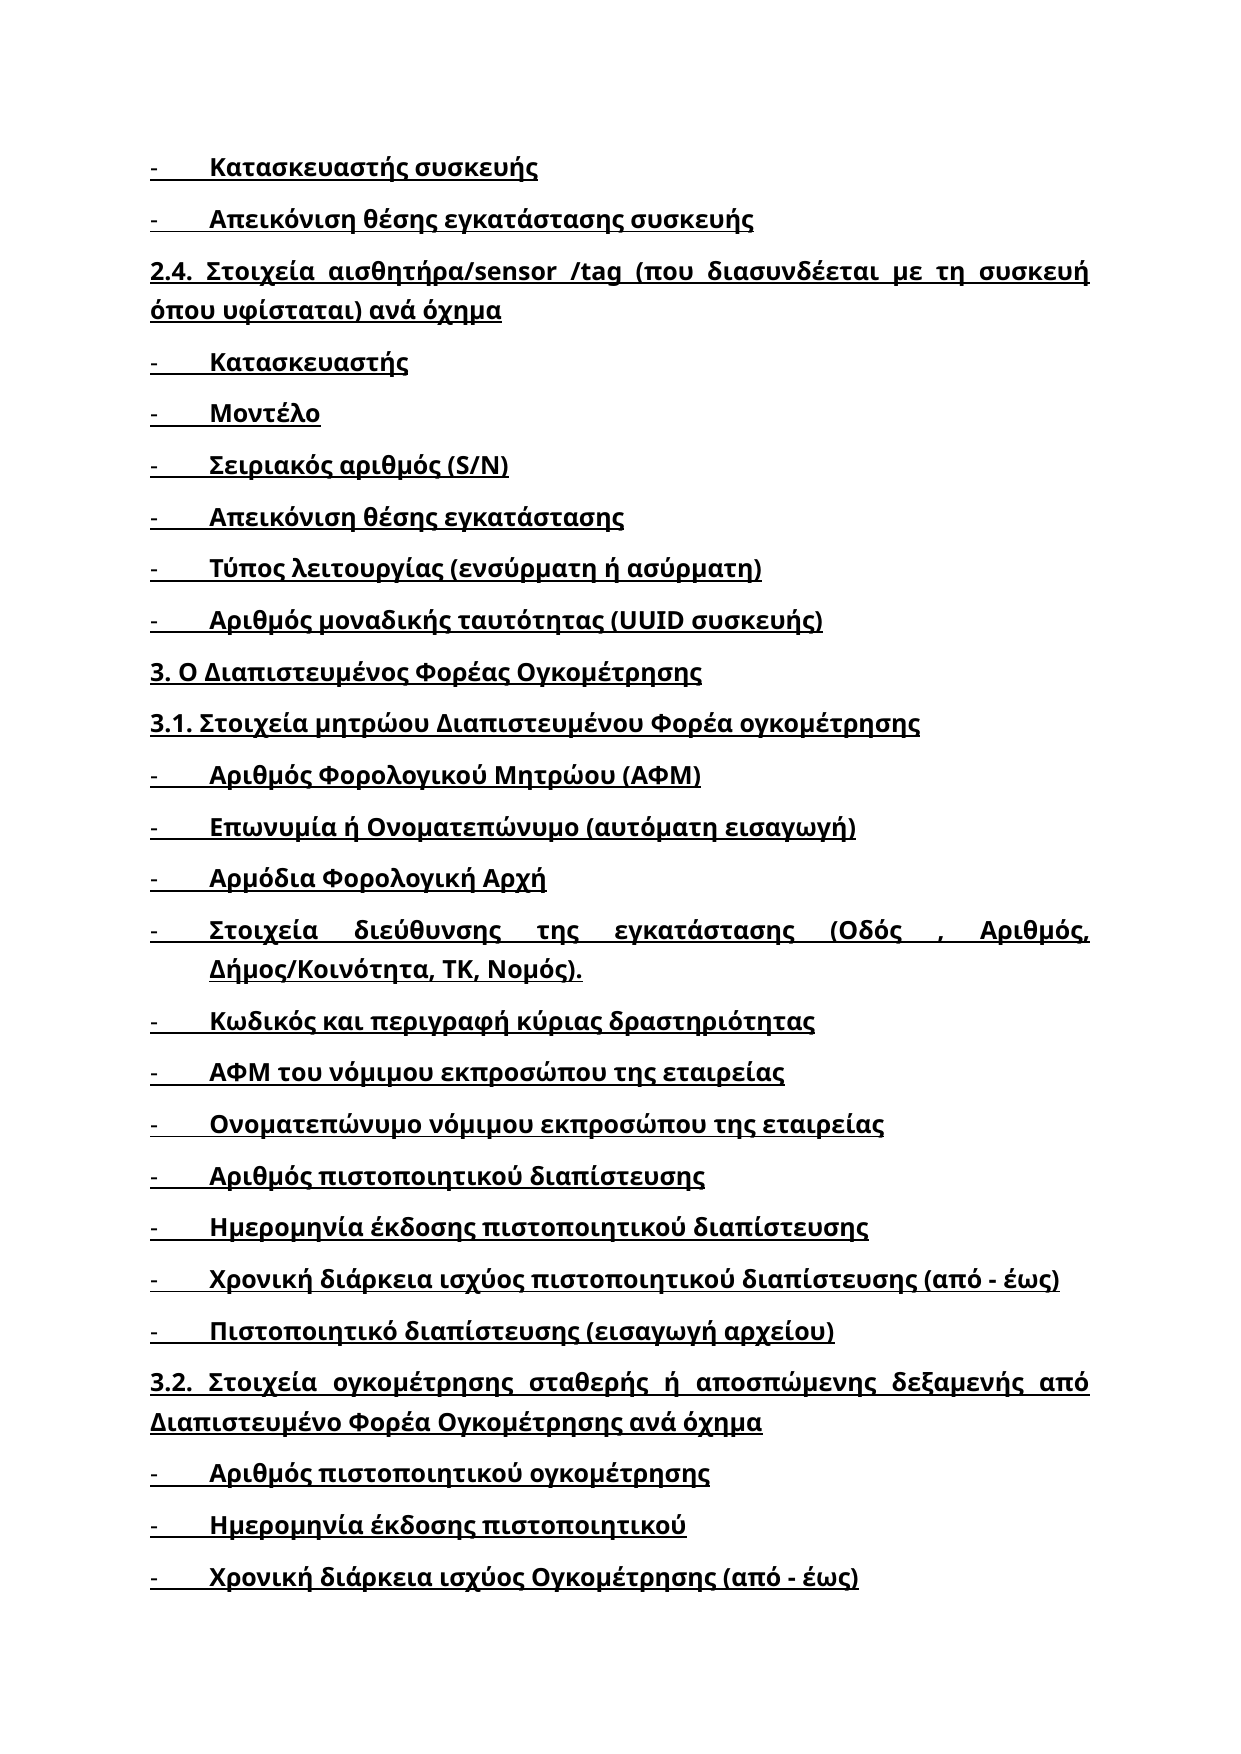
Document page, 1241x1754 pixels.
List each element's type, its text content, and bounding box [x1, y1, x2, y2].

list - Στοιχεία διεύθυνσης της εγκατάστασης (Οδός , Αριθμός, [150, 912, 1090, 941]
list - Κατασκευαστής συσκευής [150, 150, 1090, 184]
list - Ονοματεπώνυμο νόμιμου εκπροσώπου της εταιρείας [150, 1107, 1090, 1141]
list - Αριθμός πιστοποιητικού διαπίστευσης [150, 1158, 1090, 1192]
list - Κωδικός και περιγραφή κύριας δραστηριότητας [150, 1003, 1090, 1037]
text 2.4. Στοιχεία αισθητήρα/sensor /tag (που διασυνδέεται με τη συσκευή [150, 253, 1090, 282]
list - Αριθμός πιστοποιητικού ογκομέτρησης [150, 1456, 1090, 1490]
text όπου υφίσταται) ανά όχημα [150, 284, 1090, 327]
list - Αρμόδια Φορολογική Αρχή [150, 861, 1090, 895]
list - ΑΦΜ του νόμιμου εκπροσώπου της εταιρείας [150, 1055, 1090, 1089]
list - Ημερομηνία έκδοσης πιστοποιητικού [150, 1507, 1090, 1542]
list - Χρονική διάρκεια ισχύος Ογκομέτρησης (από - έως) [150, 1559, 1090, 1593]
list - Απεικόνιση θέσης εγκατάστασης συσκευής [150, 202, 1090, 236]
list Δήμος/Κοινότητα, ΤΚ, Νομός). [150, 943, 1090, 986]
list - Επωνυμία ή Ονοματεπώνυμο (αυτόματη εισαγωγή) [150, 809, 1090, 843]
list - Τύπος λειτουργίας (ενσύρματη ή ασύρματη) [150, 551, 1090, 585]
list - Χρονική διάρκεια ισχύος πιστοποιητικού διαπίστευσης (από - έως) [150, 1262, 1090, 1296]
list - Κατασκευαστής [150, 344, 1090, 378]
list - Σειριακός αριθμός (S/N) [150, 447, 1090, 482]
list - Απεικόνιση θέσης εγκατάστασης [150, 499, 1090, 533]
text Διαπιστευμένο Φορέα Ογκομέτρησης ανά όχημα [150, 1396, 1090, 1438]
list - Μοντέλο [150, 396, 1090, 430]
text 3.2. Στοιχεία ογκομέτρησης σταθερής ή αποσπώμενης δεξαμενής από [150, 1365, 1090, 1394]
text 3. Ο Διαπιστευμένος Φορέας Ογκομέτρησης [150, 654, 1090, 688]
list - Πιστοποιητικό διαπίστευσης (εισαγωγή αρχείου) [150, 1313, 1090, 1347]
list - Αριθμός Φορολογικού Μητρώου (ΑΦΜ) [150, 757, 1090, 792]
text 3.1. Στοιχεία μητρώου Διαπιστευμένου Φορέα ογκομέτρησης [150, 706, 1090, 740]
list - Αριθμός μοναδικής ταυτότητας (UUID συσκευής) [150, 602, 1090, 637]
list - Ημερομηνία έκδοσης πιστοποιητικού διαπίστευσης [150, 1210, 1090, 1244]
